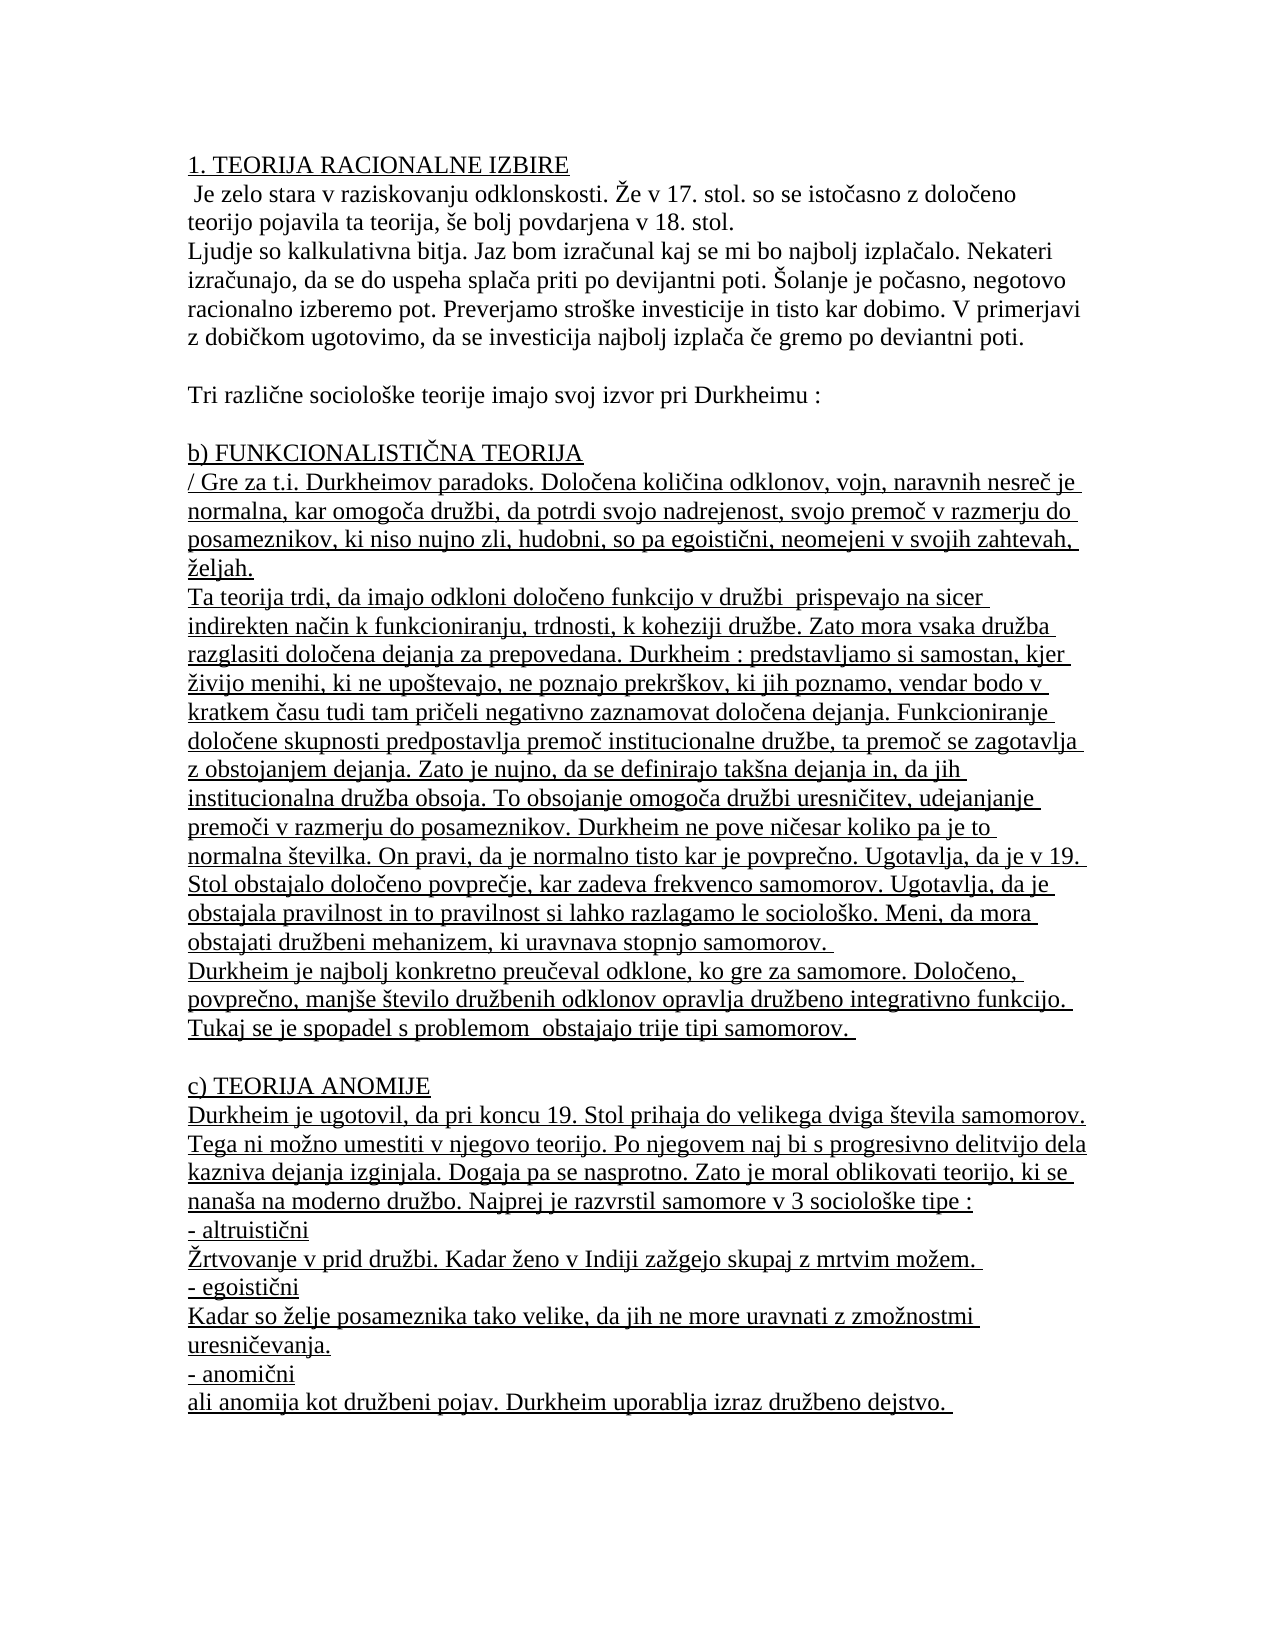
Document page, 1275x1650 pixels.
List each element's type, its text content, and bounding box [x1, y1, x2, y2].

text Stol obstajalo določeno povprečje, kar zadeva frekvenco samomorov. Ugotavlja, da je obstajala pravilnost in to pravilnost si lahko razlagamo le sociološko. Meni, da mora obstajati družbeni mehanizem, ki uravnava stopnjo samomorov. Durkheim je najbolj konkretno preučeval odklone, ko gre za samomore. Določeno, povprečno, manjše število družbenih odklonov opravlja družbeno integrativno funkcijo. Tukaj se je spopadel s problemom  obstajajo trije tipi samomorov. [187, 867, 1087, 1042]
text b) FUNKCIONALISTIČNA TEORIJA / Gre za t.i. Durkheimov paradoks. Določena količina odklonov, vojn, naravnih nesreč je normalna, kar omogoča družbi, da potrdi svojo nadrejenost, svojo premoč v razmerju do posameznikov, ki niso nujno zli, hudobni, so pa egoistični, neomejeni v svojih zahtevah, željah. Ta teorija trdi, da imajo odkloni določeno funkcijo v družbi  prispevajo na sicer indirekten način k funkcioniranju, trdnosti, k koheziji družbe. Zato mora vsaka družba razglasiti določena dejanja za prepovedana. Durkheim : predstavljamo si samostan, kjer živijo menihi, ki ne upoštevajo, ne poznajo prekrškov, ki jih poznamo, vendar bodo v kratkem času tudi tam pričeli negativno zaznamovat določena dejanja. Funkcioniranje določene skupnosti predpostavlja premoč institucionalne družbe, ta premoč se zagotavlja z obstojanjem dejanja. Zato je nujno, da se definirajo takšna dejanja in, da jih institucionalna družba obsoja. To obsojanje omogoča družbi uresničitev, udejanjanje premoči v razmerju do posameznikov. Durkheim ne pove ničesar koliko pa je to normalna številka. On pravi, da je normalno tisto kar je povprečno. Ugotavlja, da je v 19. [187, 438, 1087, 866]
text c) TEORIJA ANOMIJE Durkheim je ugotovil, da pri koncu 19. Stol prihaja do velikega dviga števila samomorov. Tega ni možno umestiti v njegovo teorijo. Po njegovem naj bi s progresivno delitvijo dela [187, 1071, 1087, 1154]
text kazniva dejanja izginjala. Dogaja pa se nasprotno. Zato je moral oblikovati teorijo, ki se nanaša na moderno družbo. Najprej je razvrstil samomore v 3 sociološke tipe : - altruistični Žrtvovanje v prid družbi. Kadar ženo v Indiji zažgejo skupaj z mrtvim možem. - egoistični Kadar so želje posameznika tako velike, da jih ne more uravnati z zmožnostmi uresničevanja. - anomični ali anomija kot družbeni pojav. Durkheim uporablja izraz družbeno dejstvo. [187, 1155, 1087, 1416]
text 1. TEORIJA RACIONALNE IZBIRE Je zelo stara v raziskovanju odklonskosti. Že v 17. stol. so se istočasno z določeno teorijo pojavila ta teorija, še bolj povdarjena v 18. stol. Ljudje so kalkulativna bitja. Jaz bom izračunal kaj se mi bo najbolj izplačalo. Nekateri izračunajo, da se do uspeha splača priti po devijantni poti. Šolanje je počasno, negotovo racionalno izberemo pot. Preverjamo stroške investicije in tisto kar dobimo. V primerjavi z dobičkom ugotovimo, da se investicija najbolj izplača če gremo po deviantni poti. [187, 150, 1087, 351]
text Tri različne sociološke teorije imajo svoj izvor pri Durkheimu : [187, 380, 1087, 409]
